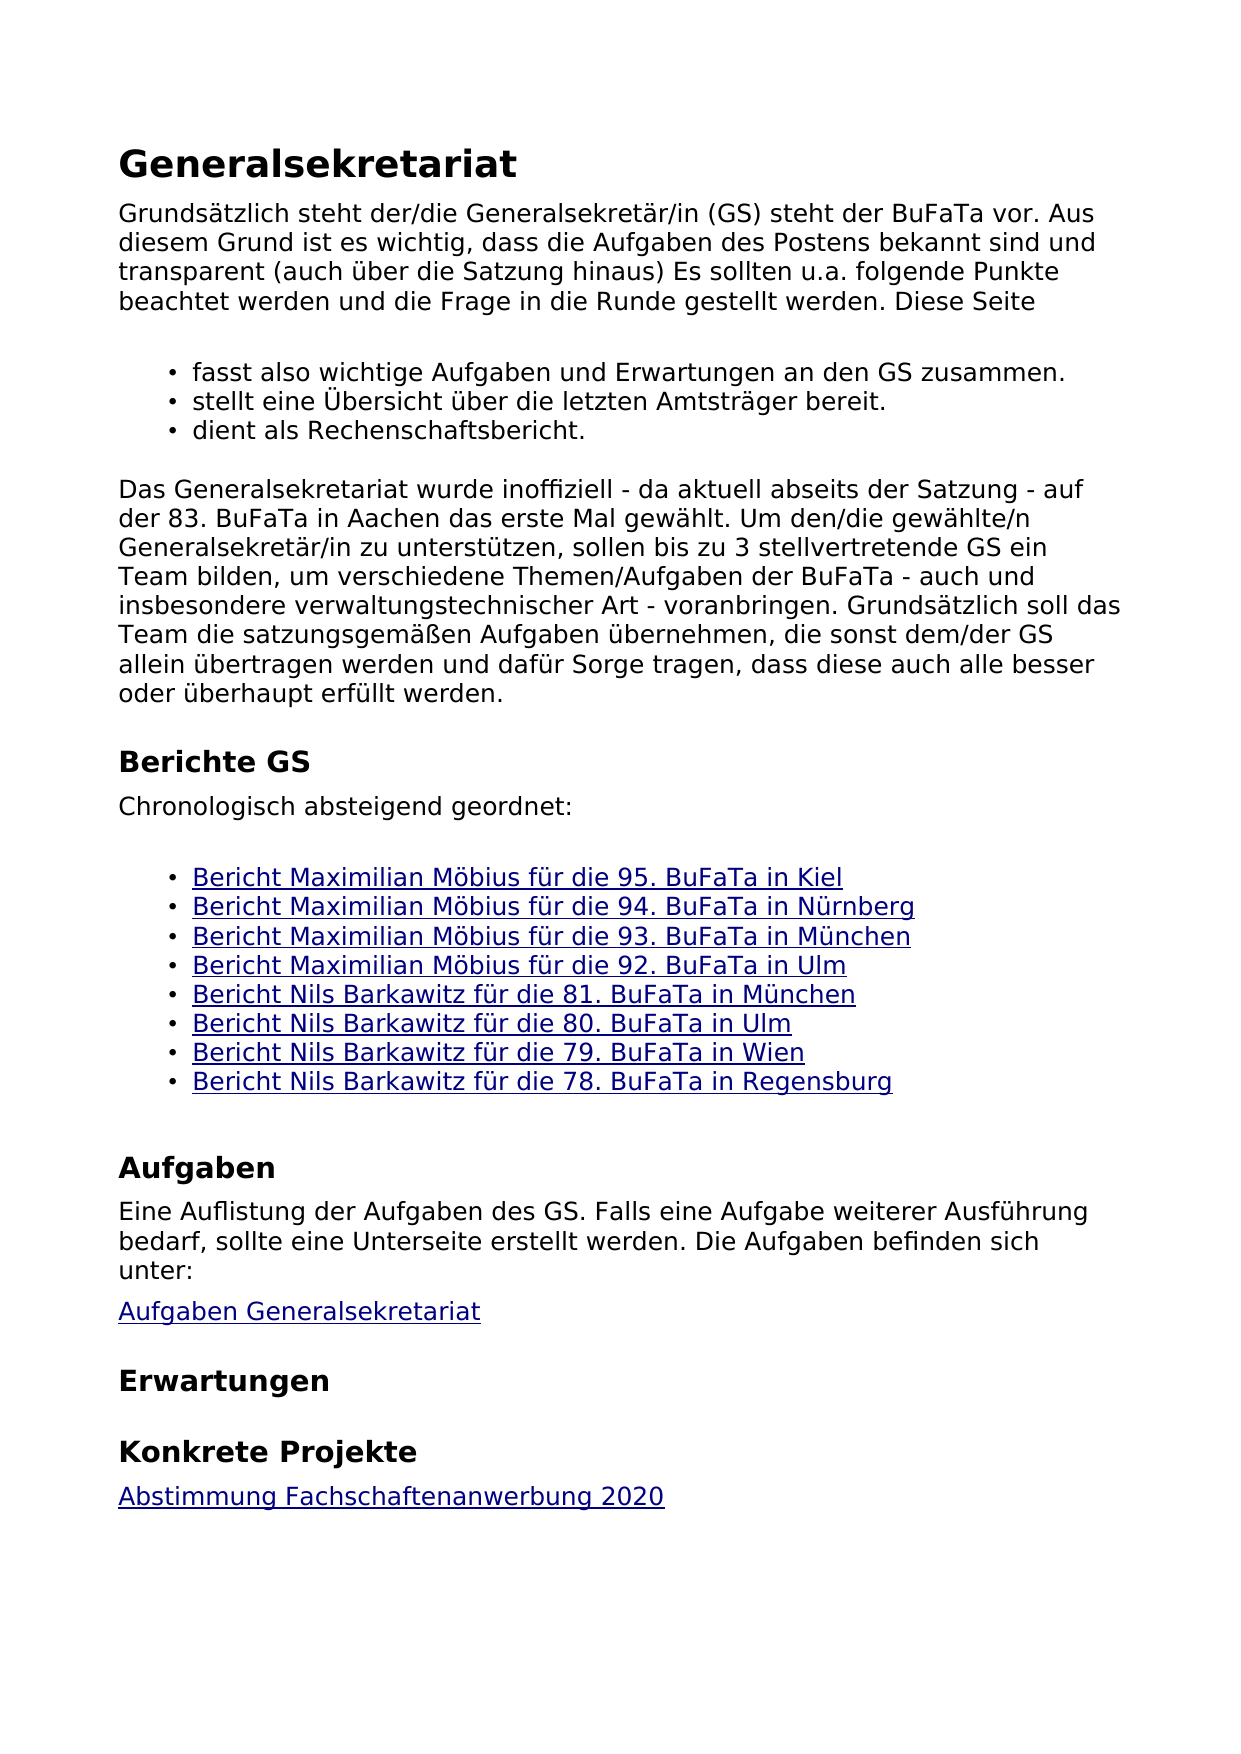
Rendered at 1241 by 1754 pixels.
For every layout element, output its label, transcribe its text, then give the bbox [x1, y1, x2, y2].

text Das Generalsekretariat wurde inoffiziell - da aktuell abseits der Satzung - auf der 83. BuFaTa in Aachen das erste Mal gewählt. Um den/die gewählte/n Generalsekretär/in zu unterstützen, sollen bis zu 3 stellvertretende GS ein Team bilden, um verschiedene Themen/Aufgaben der BuFaTa - auch und insbesondere verwaltungstechnischer Art - voranbringen. Grundsätzlich soll das Team die satzungsgemäßen Aufgaben übernehmen, die sonst dem/der GS allein übertragen werden und dafür Sorge tragen, dass diese auch alle besser oder überhaupt erfüllt werden. [118, 475, 1122, 708]
list Bericht Nils Barkawitz für die 79. BuFaTa in Wien [177, 1038, 1122, 1067]
subtitle Berichte GS [118, 746, 1122, 780]
list Bericht Nils Barkawitz für die 80. BuFaTa in Ulm [177, 1009, 1122, 1038]
text Chronologisch absteigend geordnet: [118, 792, 1122, 821]
list Bericht Maximilian Möbius für die 92. BuFaTa in Ulm [177, 951, 1122, 980]
list stellt eine Übersicht über die letzten Amtsträger bereit. [177, 387, 1122, 416]
subtitle Aufgaben [118, 1151, 1122, 1185]
text Grundsätzlich steht der/die Generalsekretär/in (GS) steht der BuFaTa vor. Aus diesem Grund ist es wichtig, dass die Aufgaben des Postens bekannt sind und transparent (auch über die Satzung hinaus) Es sollten u.a. folgende Punkte beachtet werden und die Frage in die Runde gestellt werden. Diese Seite [118, 199, 1122, 316]
text Eine Auflistung der Aufgaben des GS. Falls eine Aufgabe weiterer Ausführung bedarf, sollte eine Unterseite erstellt werden. Die Aufgaben befinden sich unter: [118, 1198, 1122, 1285]
subtitle Konkrete Projekte [118, 1436, 1122, 1470]
text Aufgaben Generalsekretariat [118, 1298, 1122, 1327]
text Abstimmung Fachschaftenanwerbung 2020 [118, 1482, 1122, 1511]
list Bericht Maximilian Möbius für die 95. BuFaTa in Kiel [177, 863, 1122, 892]
list dient als Rechenschaftsbericht. [177, 416, 1122, 445]
list Bericht Maximilian Möbius für die 93. BuFaTa in München [177, 922, 1122, 951]
list Bericht Nils Barkawitz für die 81. BuFaTa in München [177, 980, 1122, 1009]
list Bericht Nils Barkawitz für die 78. BuFaTa in Regensburg [177, 1067, 1122, 1097]
subtitle Generalsekretariat [118, 143, 1122, 187]
subtitle Erwartungen [118, 1364, 1122, 1398]
list Bericht Maximilian Möbius für die 94. BuFaTa in Nürnberg [177, 892, 1122, 922]
list fasst also wichtige Aufgaben und Erwartungen an den GS zusammen. [177, 358, 1122, 387]
